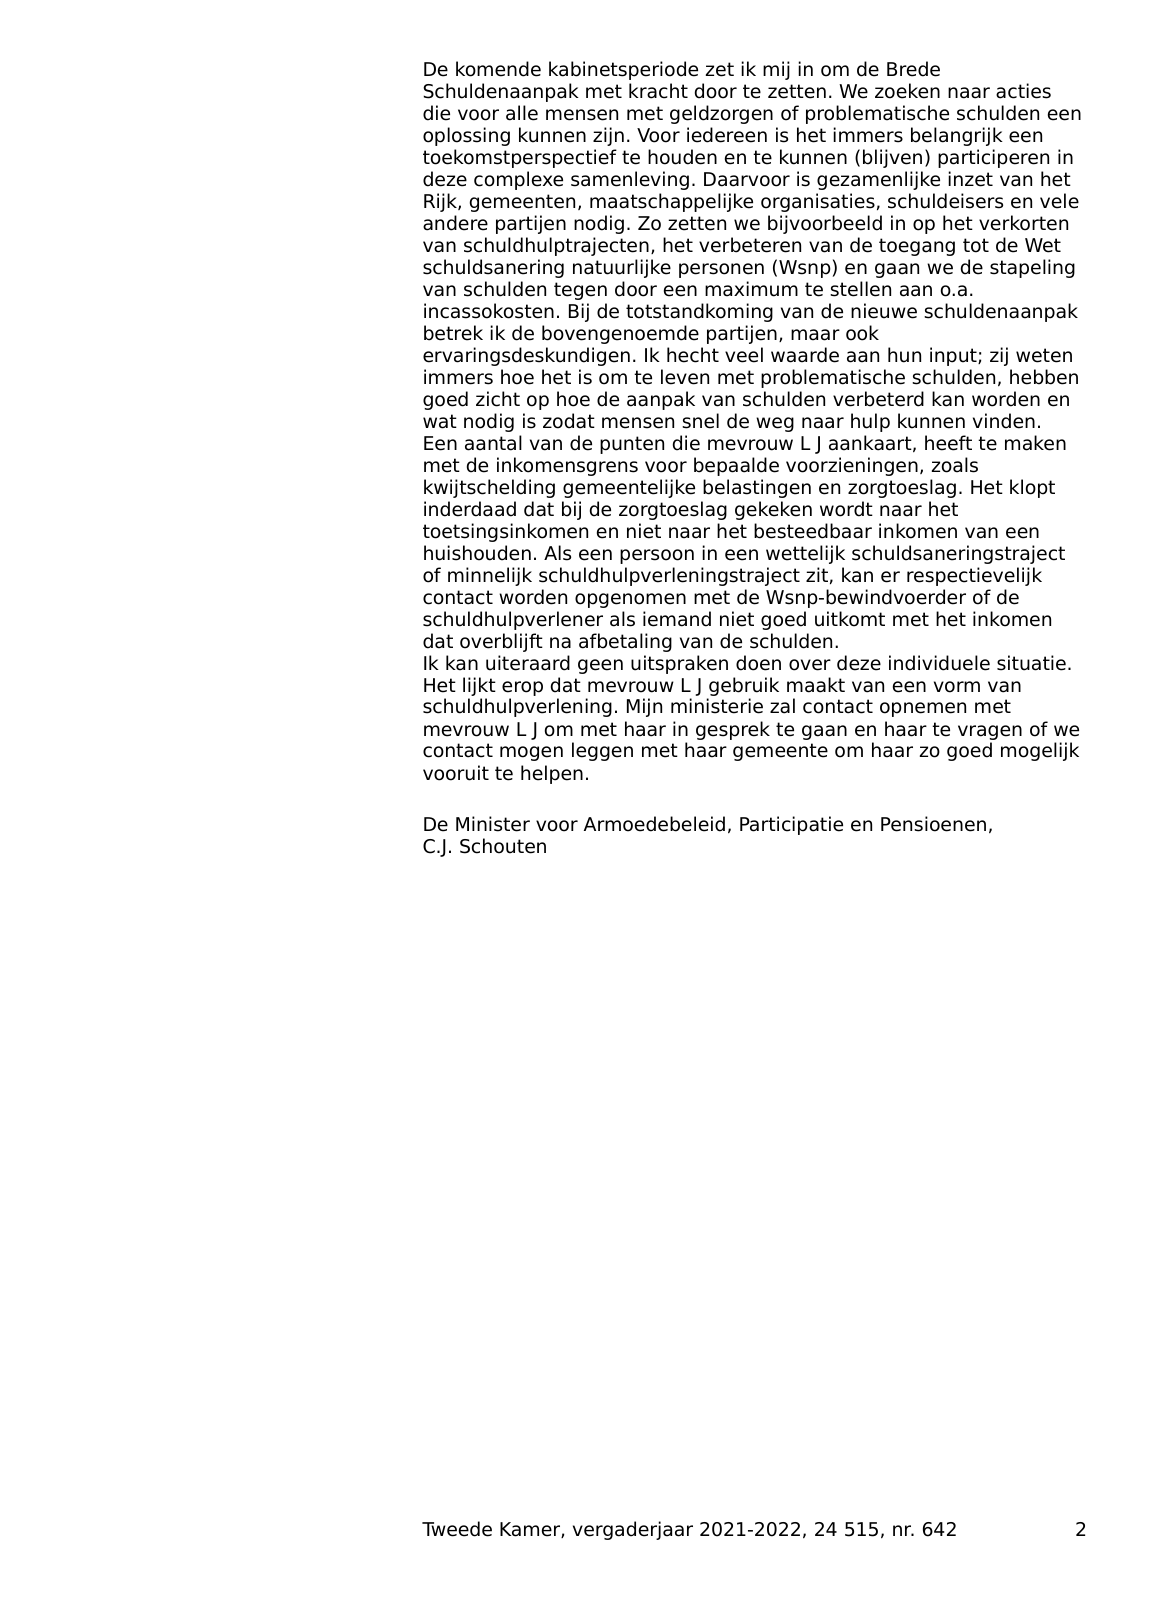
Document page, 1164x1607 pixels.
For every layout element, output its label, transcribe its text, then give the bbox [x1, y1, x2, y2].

text Ik kan uiteraard geen uitspraken doen over deze individuele situatie. Het lijkt erop dat mevrouw L J gebruik maakt van een vorm van schuldhulpverlening. Mijn ministerie zal contact opnemen met mevrouw L J om met haar in gesprek te gaan en haar te vragen of we contact mogen leggen met haar gemeente om haar zo goed mogelijk vooruit te helpen. [422, 652, 1087, 784]
text Een aantal van de punten die mevrouw L J aankaart, heeft te maken met de inkomensgrens voor bepaalde voorzieningen, zoals kwijtschelding gemeentelijke belastingen en zorgtoeslag. Het klopt inderdaad dat bij de zorgtoeslag gekeken wordt naar het toetsingsinkomen en niet naar het besteedbaar inkomen van een huishouden. Als een persoon in een wettelijk schuldsaneringstraject of minnelijk schuldhulpverleningstraject zit, kan er respectievelijk contact worden opgenomen met de Wsnp-bewindvoerder of de schuldhulpverlener als iemand niet goed uitkomt met het inkomen dat overblijft na afbetaling van de schulden. [422, 433, 1087, 652]
text De komende kabinetsperiode zet ik mij in om de Brede Schuldenaanpak met kracht door te zetten. We zoeken naar acties die voor alle mensen met geldzorgen of problematische schulden een oplossing kunnen zijn. Voor iedereen is het immers belangrijk een toekomstperspectief te houden en te kunnen (blijven) participeren in deze complexe samenleving. Daarvoor is gezamenlijke inzet van het Rijk, gemeenten, maatschappelijke organisaties, schuldeisers en vele andere partijen nodig. Zo zetten we bijvoorbeeld in op het verkorten van schuldhulptrajecten, het verbeteren van de toegang tot de Wet schuldsanering natuurlijke personen (Wsnp) en gaan we de stapeling van schulden tegen door een maximum te stellen aan o.a. incassokosten. Bij de totstandkoming van de nieuwe schuldenaanpak betrek ik de bovengenoemde partijen, maar ook ervaringsdeskundigen. Ik hecht veel waarde aan hun input; zij weten immers hoe het is om te leven met problematische schulden, hebben goed zicht op hoe de aanpak van schulden verbeterd kan worden en wat nodig is zodat mensen snel de weg naar hulp kunnen vinden. [422, 59, 1087, 433]
text De Minister voor Armoedebeleid, Participatie en Pensioenen, C.J. Schouten [422, 814, 1087, 858]
